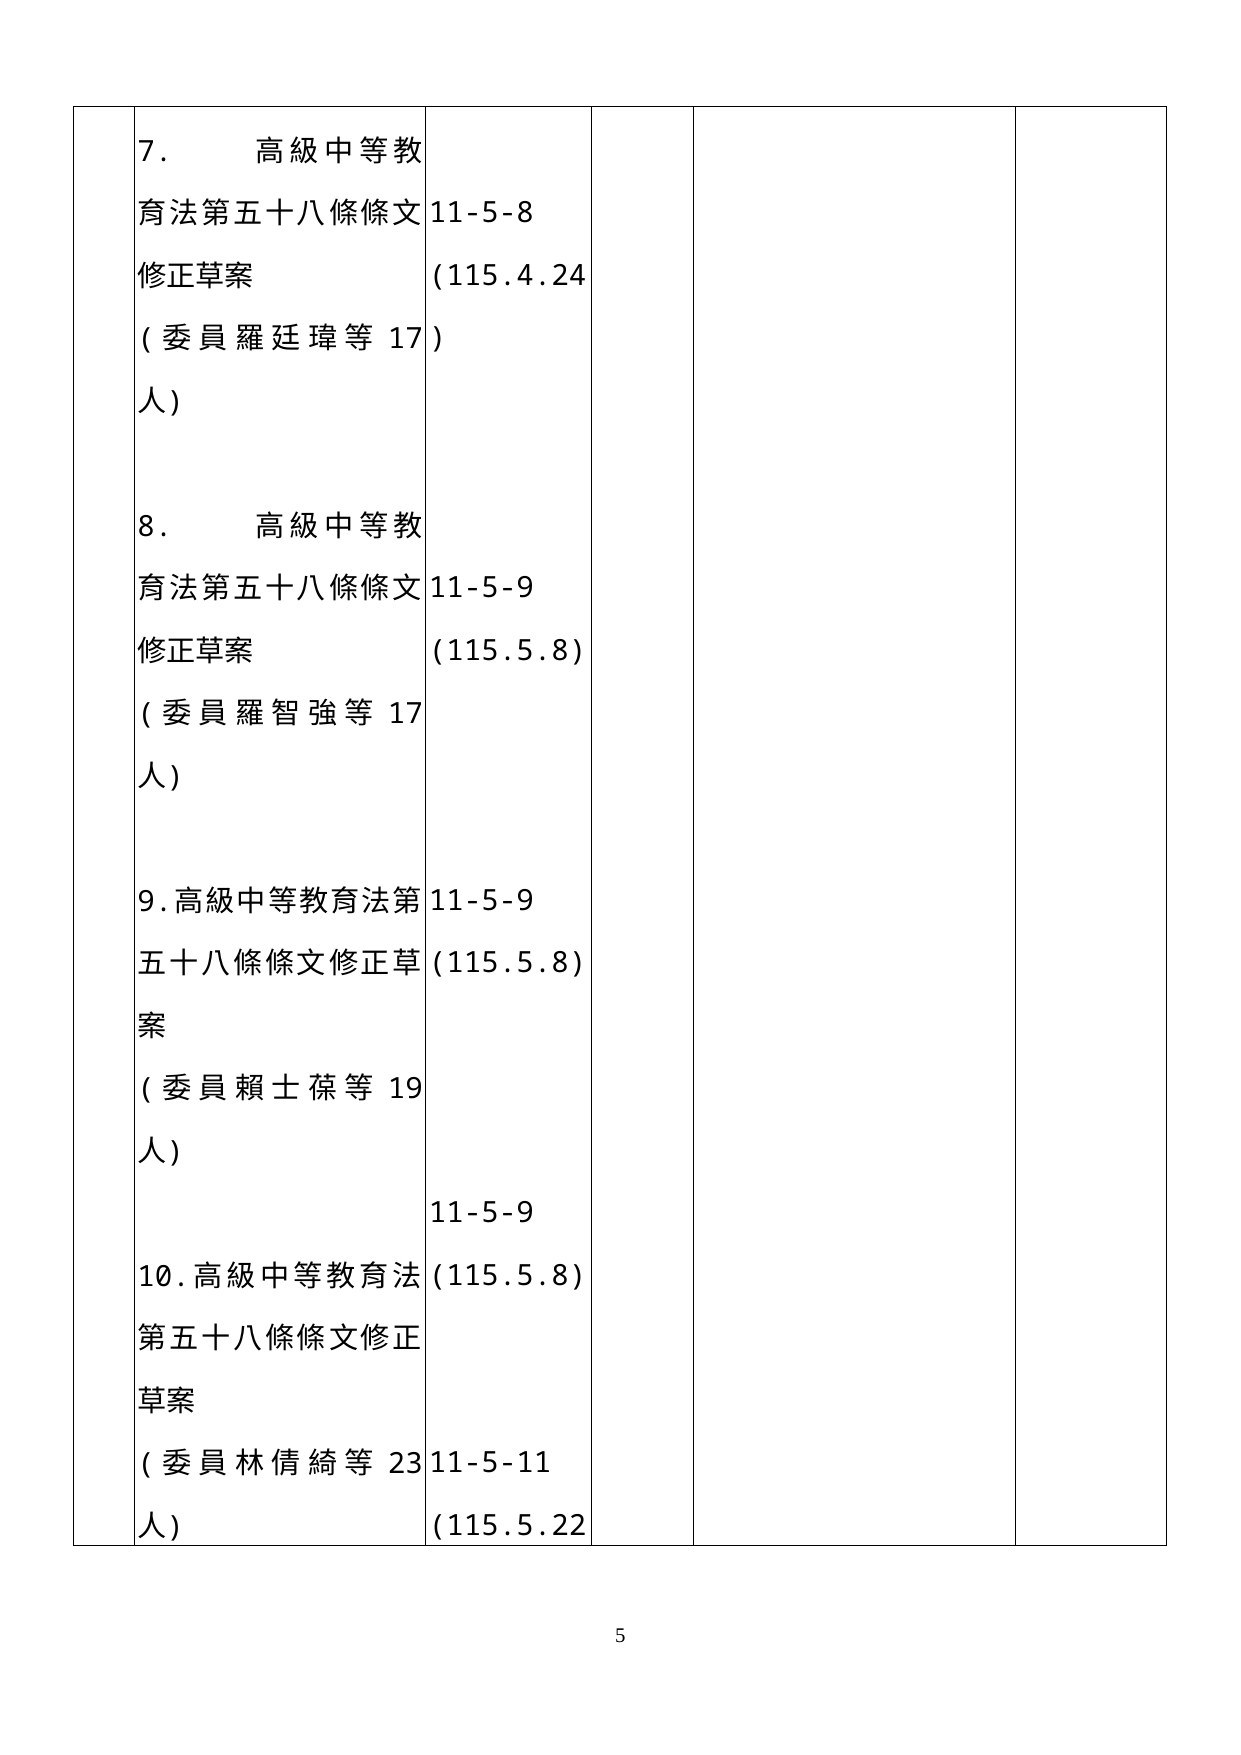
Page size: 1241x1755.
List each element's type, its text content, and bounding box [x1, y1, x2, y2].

table_cell [592, 107, 693, 1544]
table_cell [1016, 107, 1166, 1544]
table_cell 7. 高級中等教育法第五十八條條文修正草案 (委員羅廷瑋等17人) 8. 高級中等教育法第五十八條條文修正草案 (委員羅智強等17人) 9.高級中等教育法第五十八條條文修正草案 (委員賴士葆等19人) 10.高級中等教育法第五十八條條文修正草案 (委員林倩綺等23人) [135, 107, 425, 1544]
table_cell 第5會期第15次全體委員會議（115.6.11）決議：審查完竣，併案擬具審查報告，提請院會公決；須交由黨團協商。 院會11-5-15(115.6.26)：第12案逕付二讀，併案協商。 院會11-5-15(115.6.26)：第13至19案自委員會抽出，逕付二讀，併案協商。 院會11-5-16(115.7.3)：第20至22案自委員會抽出，逕付二讀，併案協商。 院會11-5-17(115.7.14)：第23至25案逕付二讀，併案協商。 [694, 107, 1015, 1544]
table_cell [74, 107, 134, 1544]
table_cell 11-5-8 (115.4.24) 11-5-9 (115.5.8) 11-5-9 (115.5.8) 11-5-9 (115.5.8) 11-5-11 (115.5.22 [426, 107, 591, 1544]
